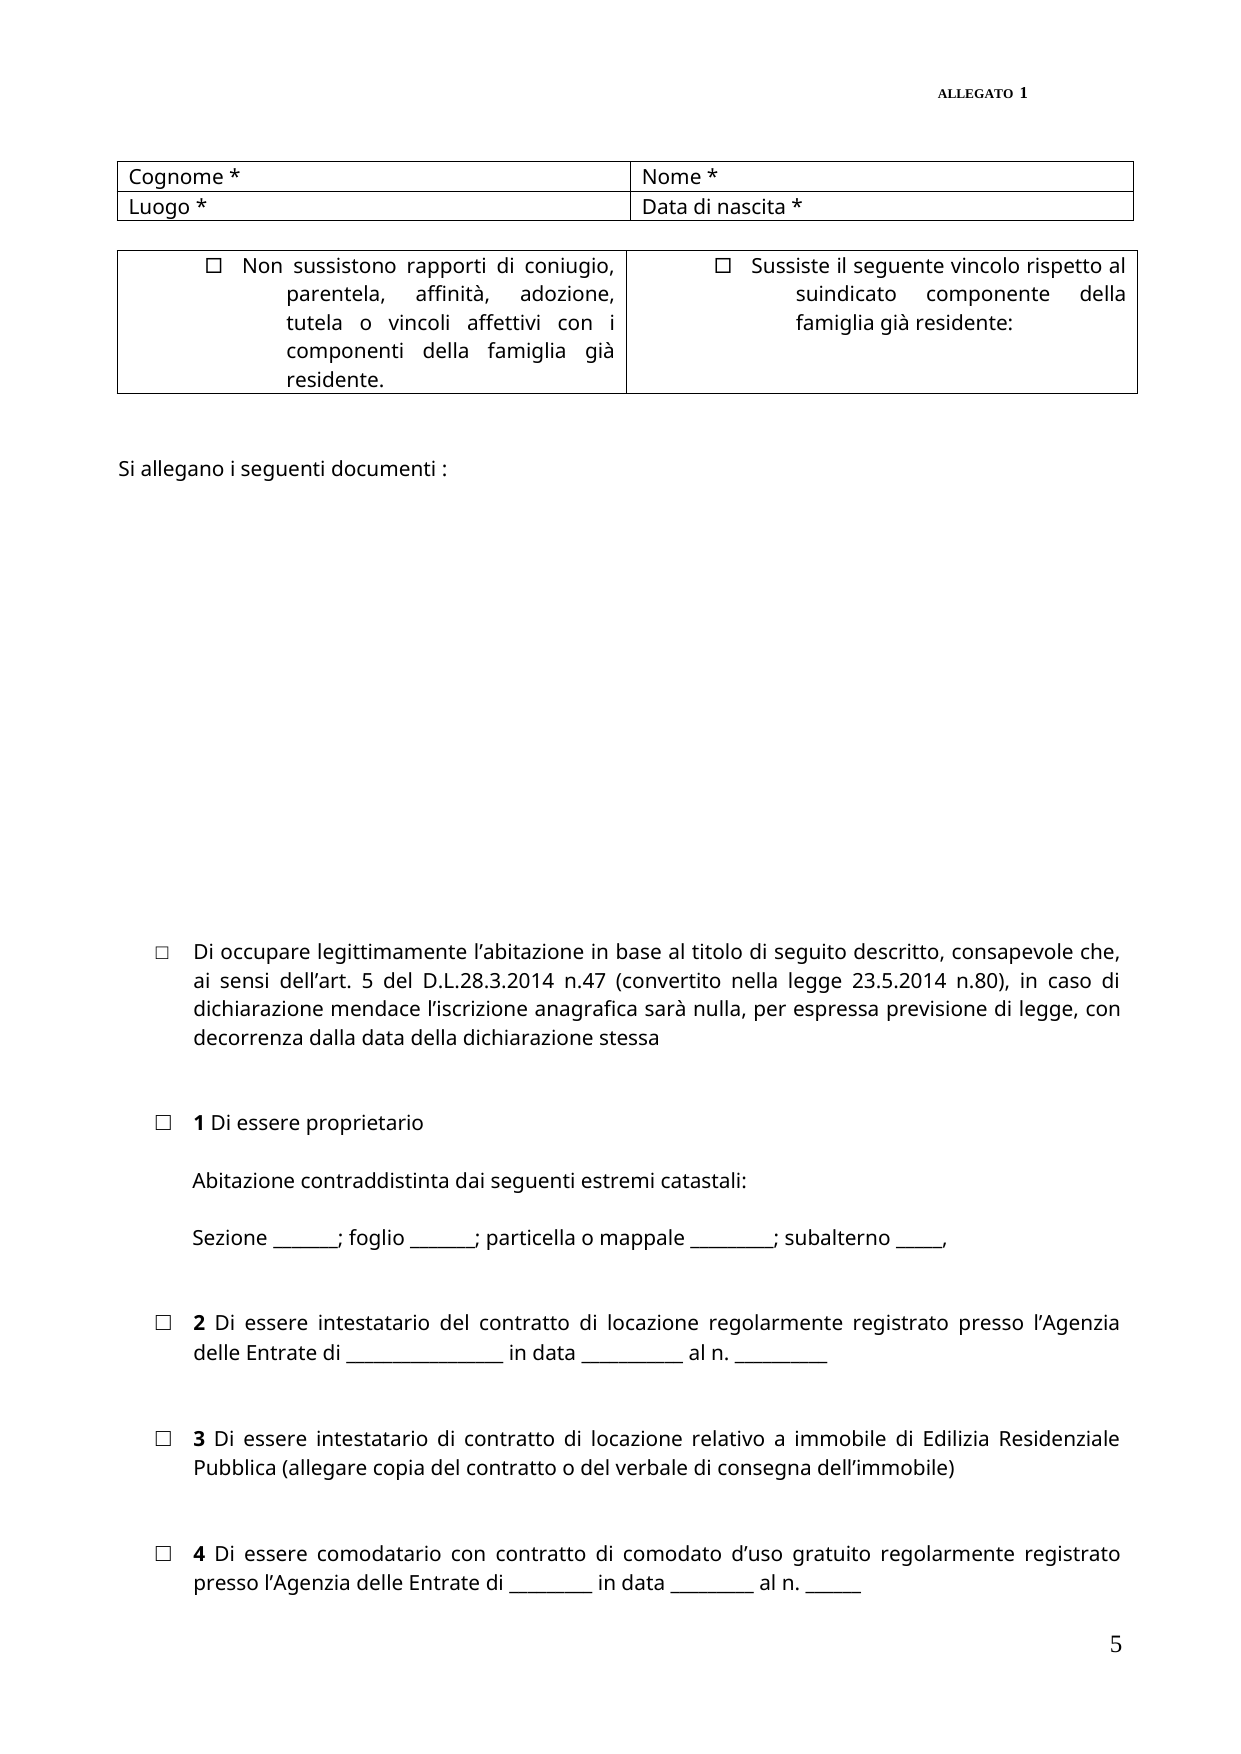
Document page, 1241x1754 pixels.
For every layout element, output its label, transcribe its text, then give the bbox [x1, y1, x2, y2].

table_header Cognome * [118, 162, 630, 191]
table_cell Data di nascita * [631, 192, 1133, 220]
list 3 Di essere intestatario di contratto di locazione relativo a immobile di Edilizia Residenziale Pubblica (allegare copia del contratto o del verbale di consegna dell’immobile) [156, 1424, 1122, 1482]
table_header Sussiste il seguente vincolo rispetto al suindicato componente della famiglia già residente: [627, 251, 1137, 393]
text Sezione _______; foglio _______; particella o mappale _________; subalterno _____, [156, 1223, 1122, 1252]
table_header Nome * [631, 162, 1133, 191]
list 4 Di essere comodatario con contratto di comodato d’uso gratuito regolarmente registrato presso l’Agenzia delle Entrate di _________ in data _________ al n. ______ [156, 1539, 1122, 1597]
list 2 Di essere intestatario del contratto di locazione regolarmente registrato presso l’Agenzia delle Entrate di _________________ in data ___________ al n. __________ [156, 1308, 1122, 1367]
text Si allegano i seguenti documenti : [118, 454, 1122, 482]
table_header Non sussistono rapporti di coniugio, parentela, affinità, adozione, tutela o vincoli affettivi con i componenti della famiglia già residente. [118, 251, 626, 393]
text Abitazione contraddistinta dai seguenti estremi catastali: [156, 1166, 1122, 1195]
table_cell Luogo * [118, 192, 630, 220]
list 1 Di essere proprietario [156, 1108, 1122, 1138]
list Di occupare legittimamente l’abitazione in base al titolo di seguito descritto, consapevole che, ai sensi dell’art. 5 del D.L.28.3.2014 n.47 (convertito nella legge 23.5.2014 n.80), in caso di dichiarazione mendace l’iscrizione anagrafica sarà nulla, per espressa previsione di legge, con decorrenza dalla data della dichiarazione stessa [156, 937, 1122, 1051]
